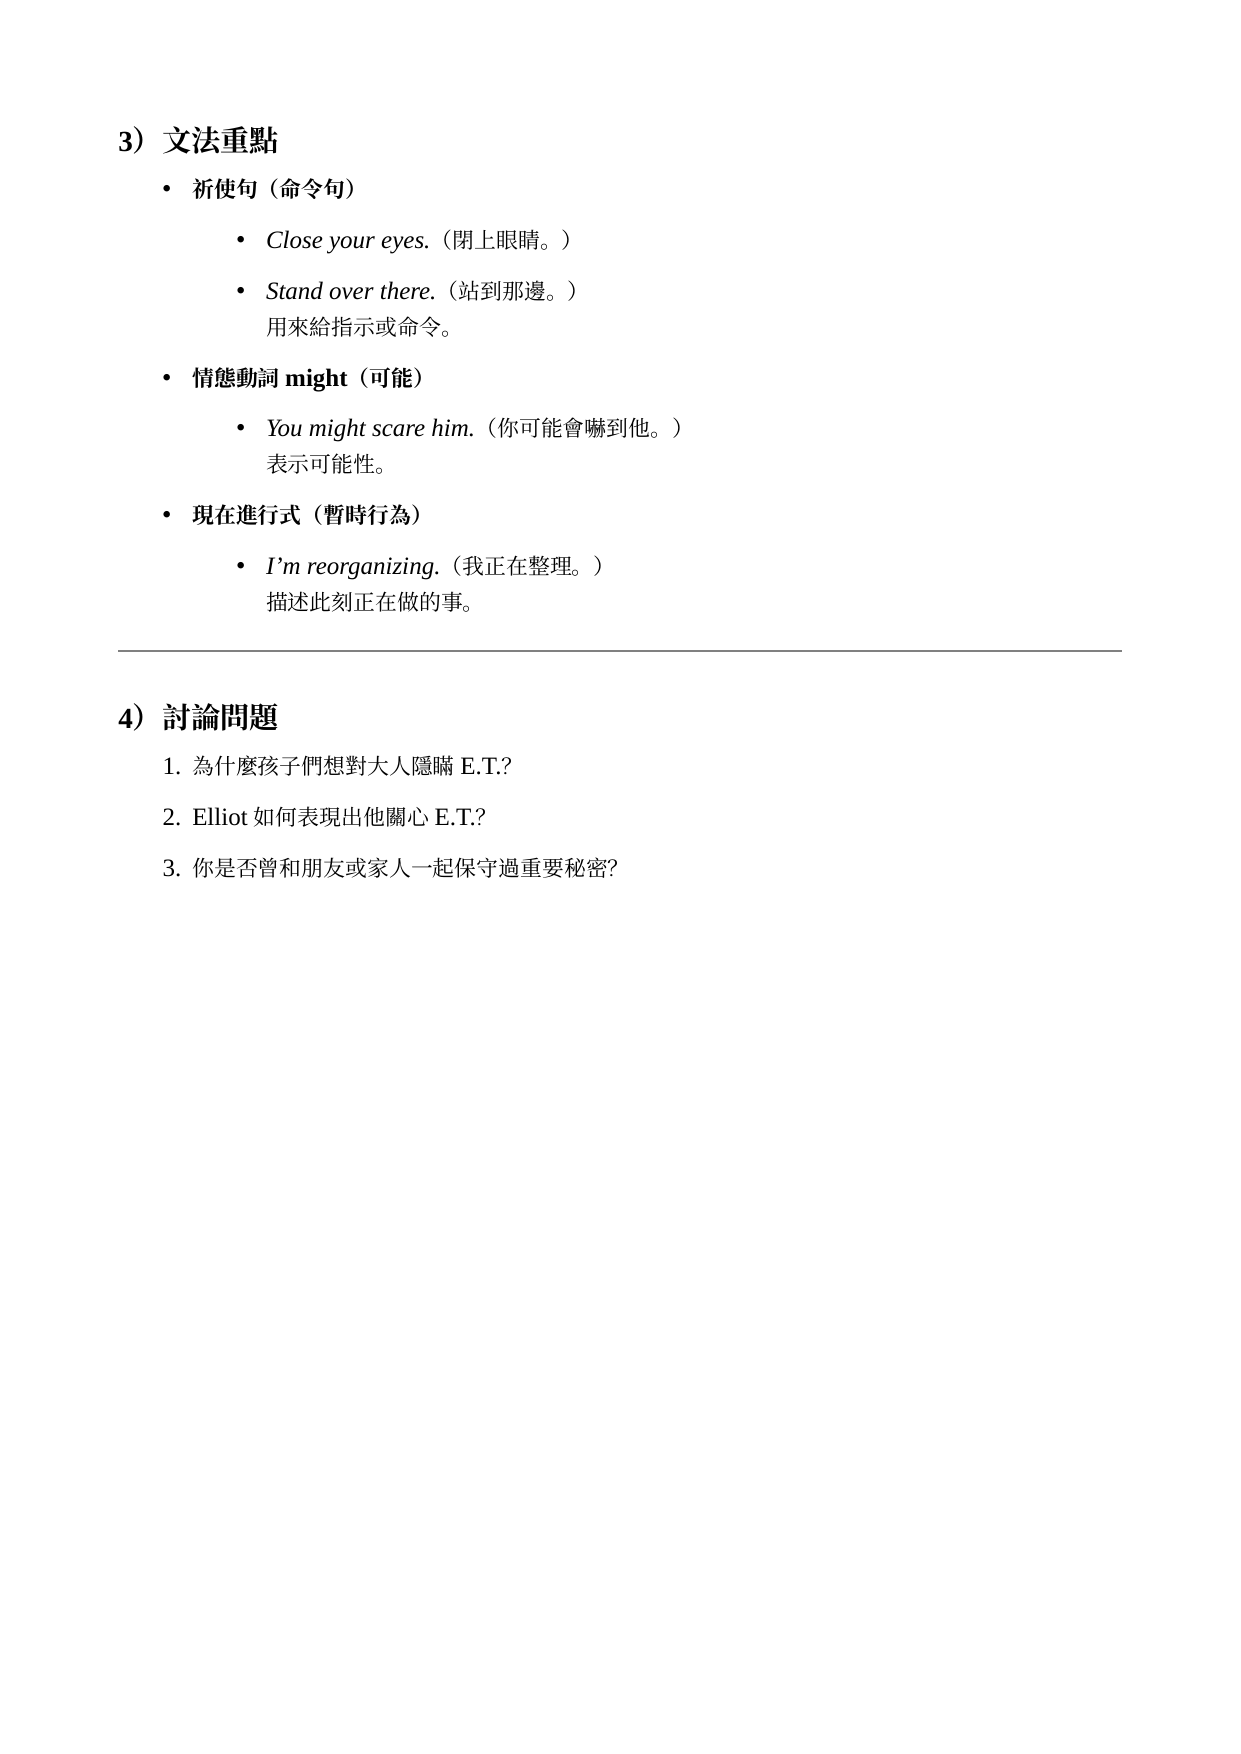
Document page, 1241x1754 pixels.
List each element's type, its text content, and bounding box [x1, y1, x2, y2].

list 為什麼孩子們想對大人隱瞞 E.T.？ [162, 749, 1122, 781]
list 祈使句（命令句） [162, 172, 1122, 204]
list 情態動詞 might（可能） [162, 361, 1122, 392]
list You might scare him.（你可能會嚇到他。） 表示可能性。 [236, 412, 1122, 479]
list 你是否曾和朋友或家人一起保守過重要秘密？ [162, 851, 1122, 882]
subtitle 3）文法重點 [118, 118, 1122, 160]
list Close your eyes.（閉上眼睛。） [236, 223, 1122, 255]
list Elliot 如何表現出他關心 E.T.？ [162, 800, 1122, 831]
list 現在進行式（暫時行為） [162, 498, 1122, 530]
list I’m reorganizing.（我正在整理。） 描述此刻正在做的事。 [236, 549, 1122, 617]
list Stand over there.（站到那邊。） 用來給指示或命令。 [236, 274, 1122, 342]
subtitle 4）討論問題 [118, 695, 1122, 737]
